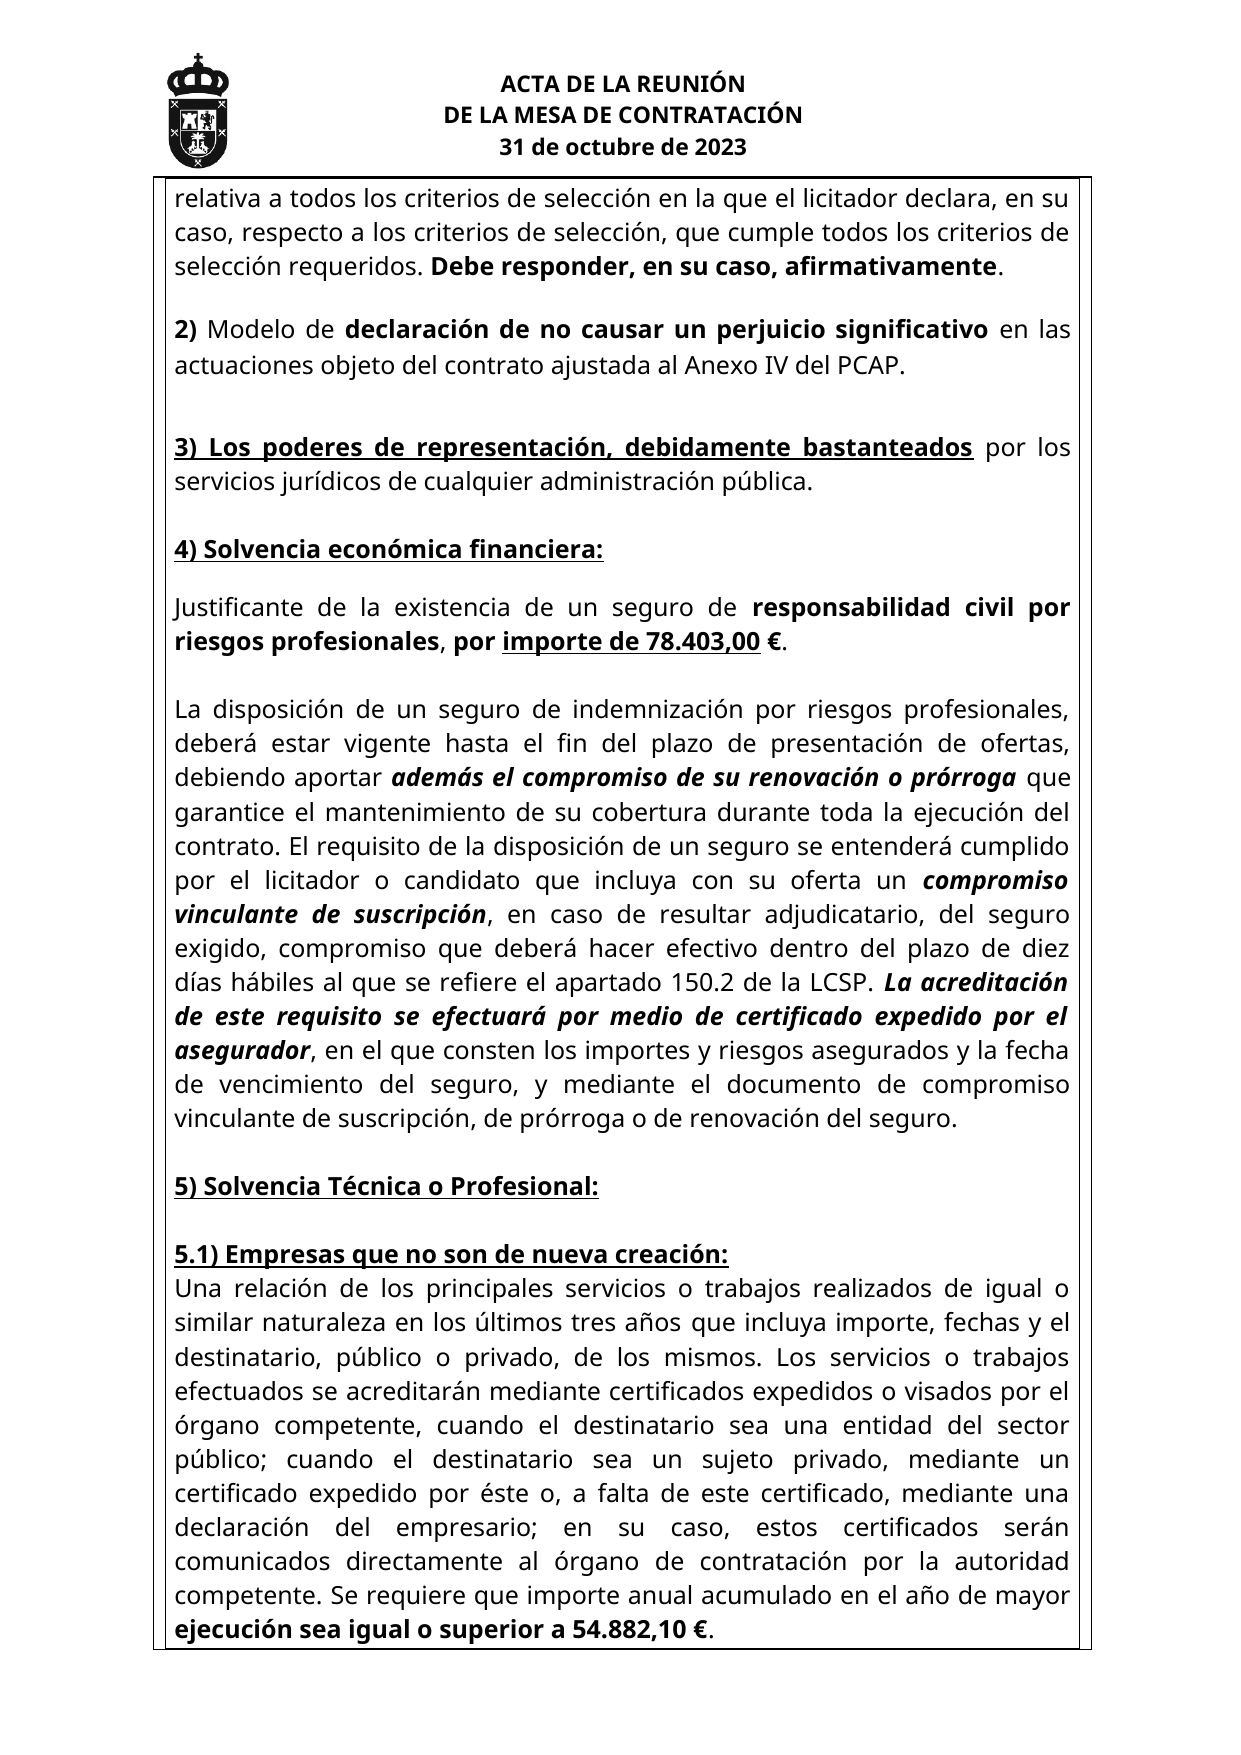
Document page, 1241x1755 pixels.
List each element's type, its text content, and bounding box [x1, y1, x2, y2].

table_header relativa a todos los criterios de selección en la que el licitador declara, en su caso, respecto a los criterios de selección, que cumple todos los criterios de selección requeridos. Debe responder, en su caso, afirmativamente. 2) Modelo de declaración de no causar un perjuicio significativo en las actuaciones objeto del contrato ajustada al Anexo IV del PCAP. 3) Los poderes de representación, debidamente bastanteados por los servicios jurídicos de cualquier administración pública. 4) Solvencia económica financiera: Justificante de la existencia de un seguro de responsabilidad civil por riesgos profesionales, por importe de 78.403,00 €. La disposición de un seguro de indemnización por riesgos profesionales, deberá estar vigente hasta el fin del plazo de presentación de ofertas, debiendo aportar además el compromiso de su renovación o prórroga que garantice el mantenimiento de su cobertura durante toda la ejecución del contrato. El requisito de la disposición de un seguro se entenderá cumplido por el licitador o candidato que incluya con su oferta un compromiso vinculante de suscripción, en caso de resultar adjudicatario, del seguro exigido, compromiso que deberá hacer efectivo dentro del plazo de diez días hábiles al que se refiere el apartado 150.2 de la LCSP. La acreditación de este requisito se efectuará por medio de certificado expedido por el asegurador, en el que consten los importes y riesgos asegurados y la fecha de vencimiento del seguro, y mediante el documento de compromiso vinculante de suscripción, de prórroga o de renovación del seguro. 5) Solvencia Técnica o Profesional: 5.1) Empresas que no son de nueva creación: Una relación de los principales servicios o trabajos realizados de igual o similar naturaleza en los últimos tres años que incluya importe, fechas y el destinatario, público o privado, de los mismos. Los servicios o trabajos efectuados se acreditarán mediante certificados expedidos o visados por el órgano competente, cuando el destinatario sea una entidad del sector público; cuando el destinatario sea un sujeto privado, mediante un certificado expedido por éste o, a falta de este certificado, mediante una declaración del empresario; en su caso, estos certificados serán comunicados directamente al órgano de contratación por la autoridad competente. Se requiere que importe anual acumulado en el año de mayor ejecución sea igual o superior a 54.882,10 €. [166, 179, 1079, 1648]
